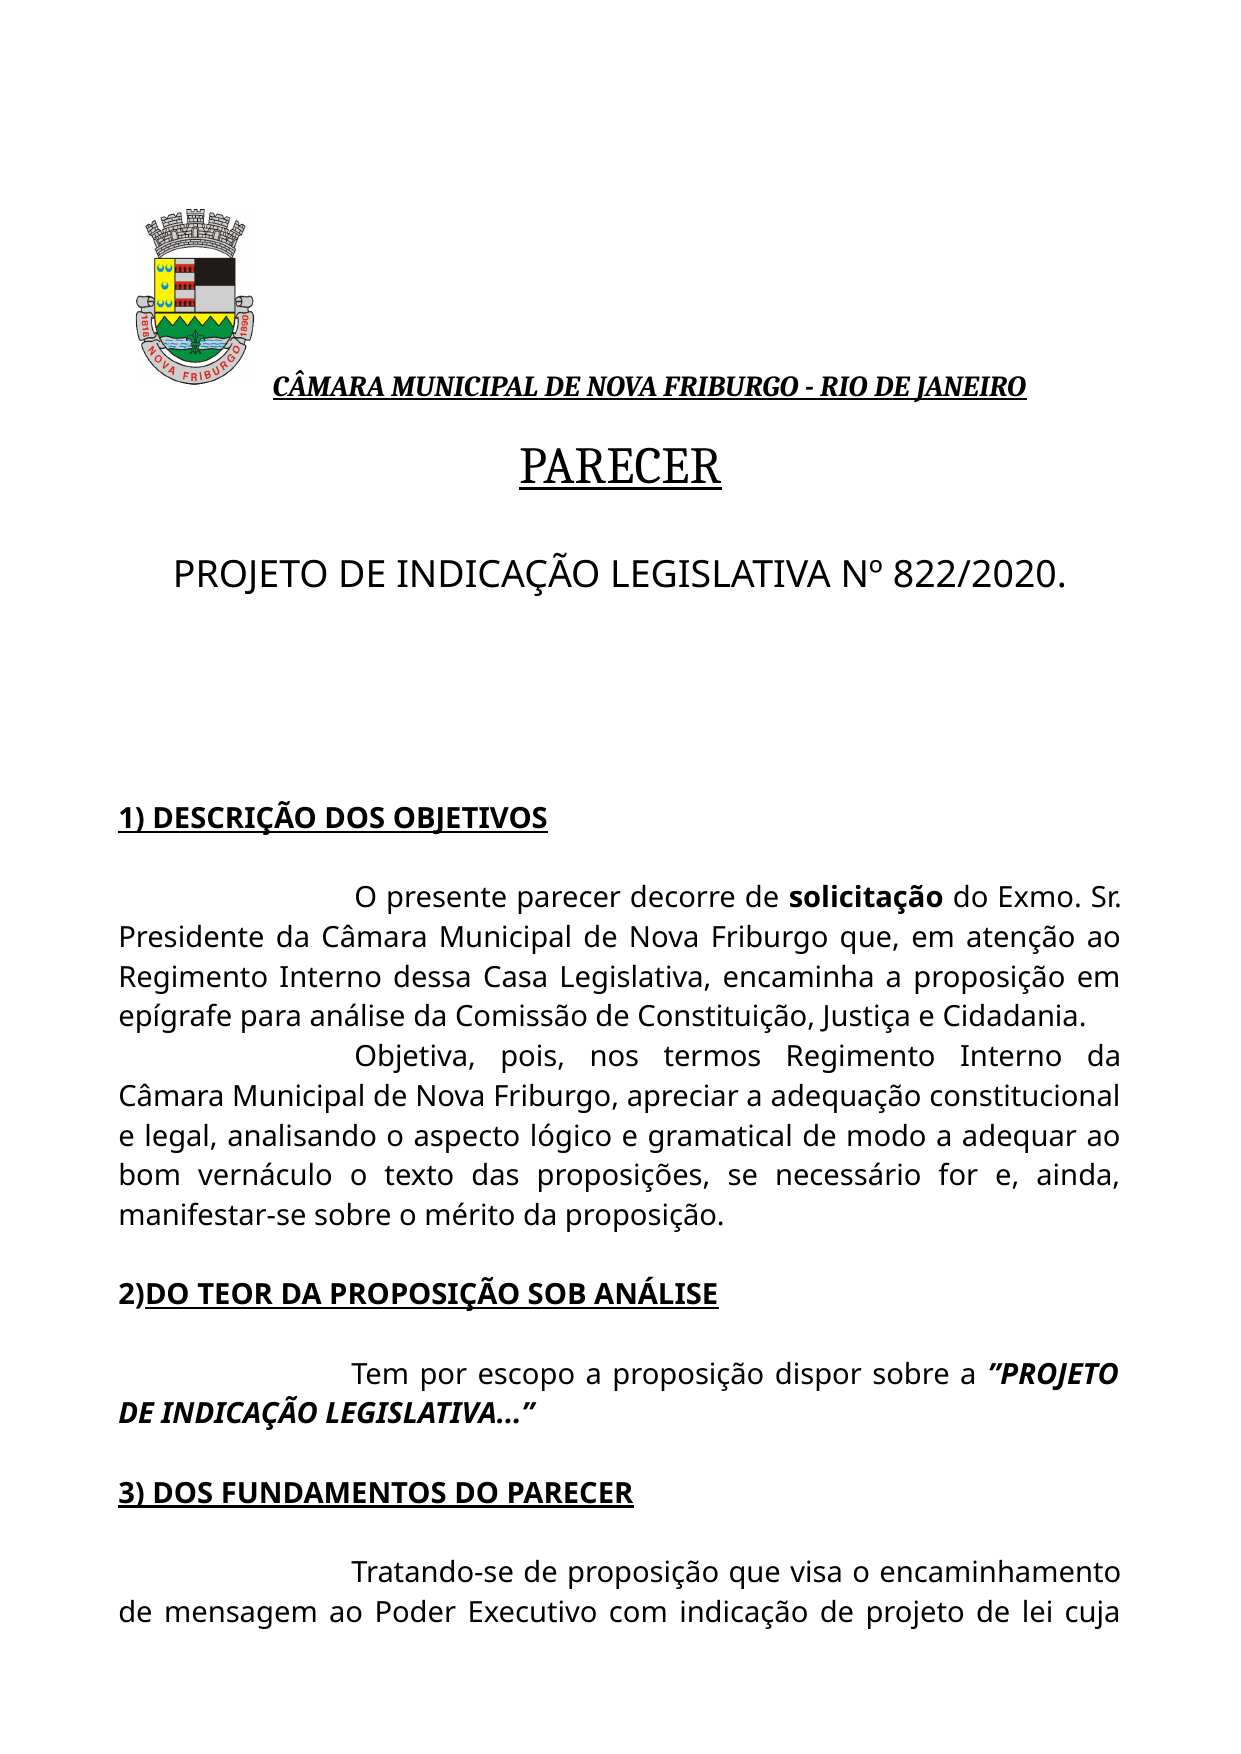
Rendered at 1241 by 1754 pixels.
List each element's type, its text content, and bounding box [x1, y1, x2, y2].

text PROJETO DE INDICAÇÃO LEGISLATIVA Nº 822/2020. [118, 548, 1122, 599]
text CÂMARA MUNICIPAL DE NOVA FRIBURGO - RIO DE JANEIRO [118, 198, 1122, 403]
text Tratando-se de proposição que visa o encaminhamento de mensagem ao Poder Executivo com indicação de projeto de lei cuja [118, 1551, 1122, 1631]
text 3) DOS FUNDAMENTOS DO PARECER [118, 1472, 1122, 1512]
text O presente parecer decorre de solicitação do Exmo. Sr. Presidente da Câmara Municipal de Nova Friburgo que, em atenção ao Regimento Interno dessa Casa Legislativa, encaminha a proposição em epígrafe para análise da Comissão de Constituição, Justiça e Cidadania. [118, 877, 1122, 1035]
text Objetiva, pois, nos termos Regimento Interno da Câmara Municipal de Nova Friburgo, apreciar a adequação constitucional e legal, analisando o aspecto lógico e gramatical de modo a adequar ao bom vernáculo o texto das proposições, se necessário for e, ainda, manifestar-se sobre o mérito da proposição. [118, 1035, 1122, 1234]
list DO TEOR DA PROPOSIÇÃO SOB ANÁLISE [118, 1273, 1122, 1313]
text 1) DESCRIÇÃO DOS OBJETIVOS [118, 797, 1122, 837]
text PARECER [118, 437, 1122, 497]
text Tem por escopo a proposição dispor sobre a ”PROJETO DE INDICAÇÃO LEGISLATIVA...” [118, 1353, 1122, 1432]
